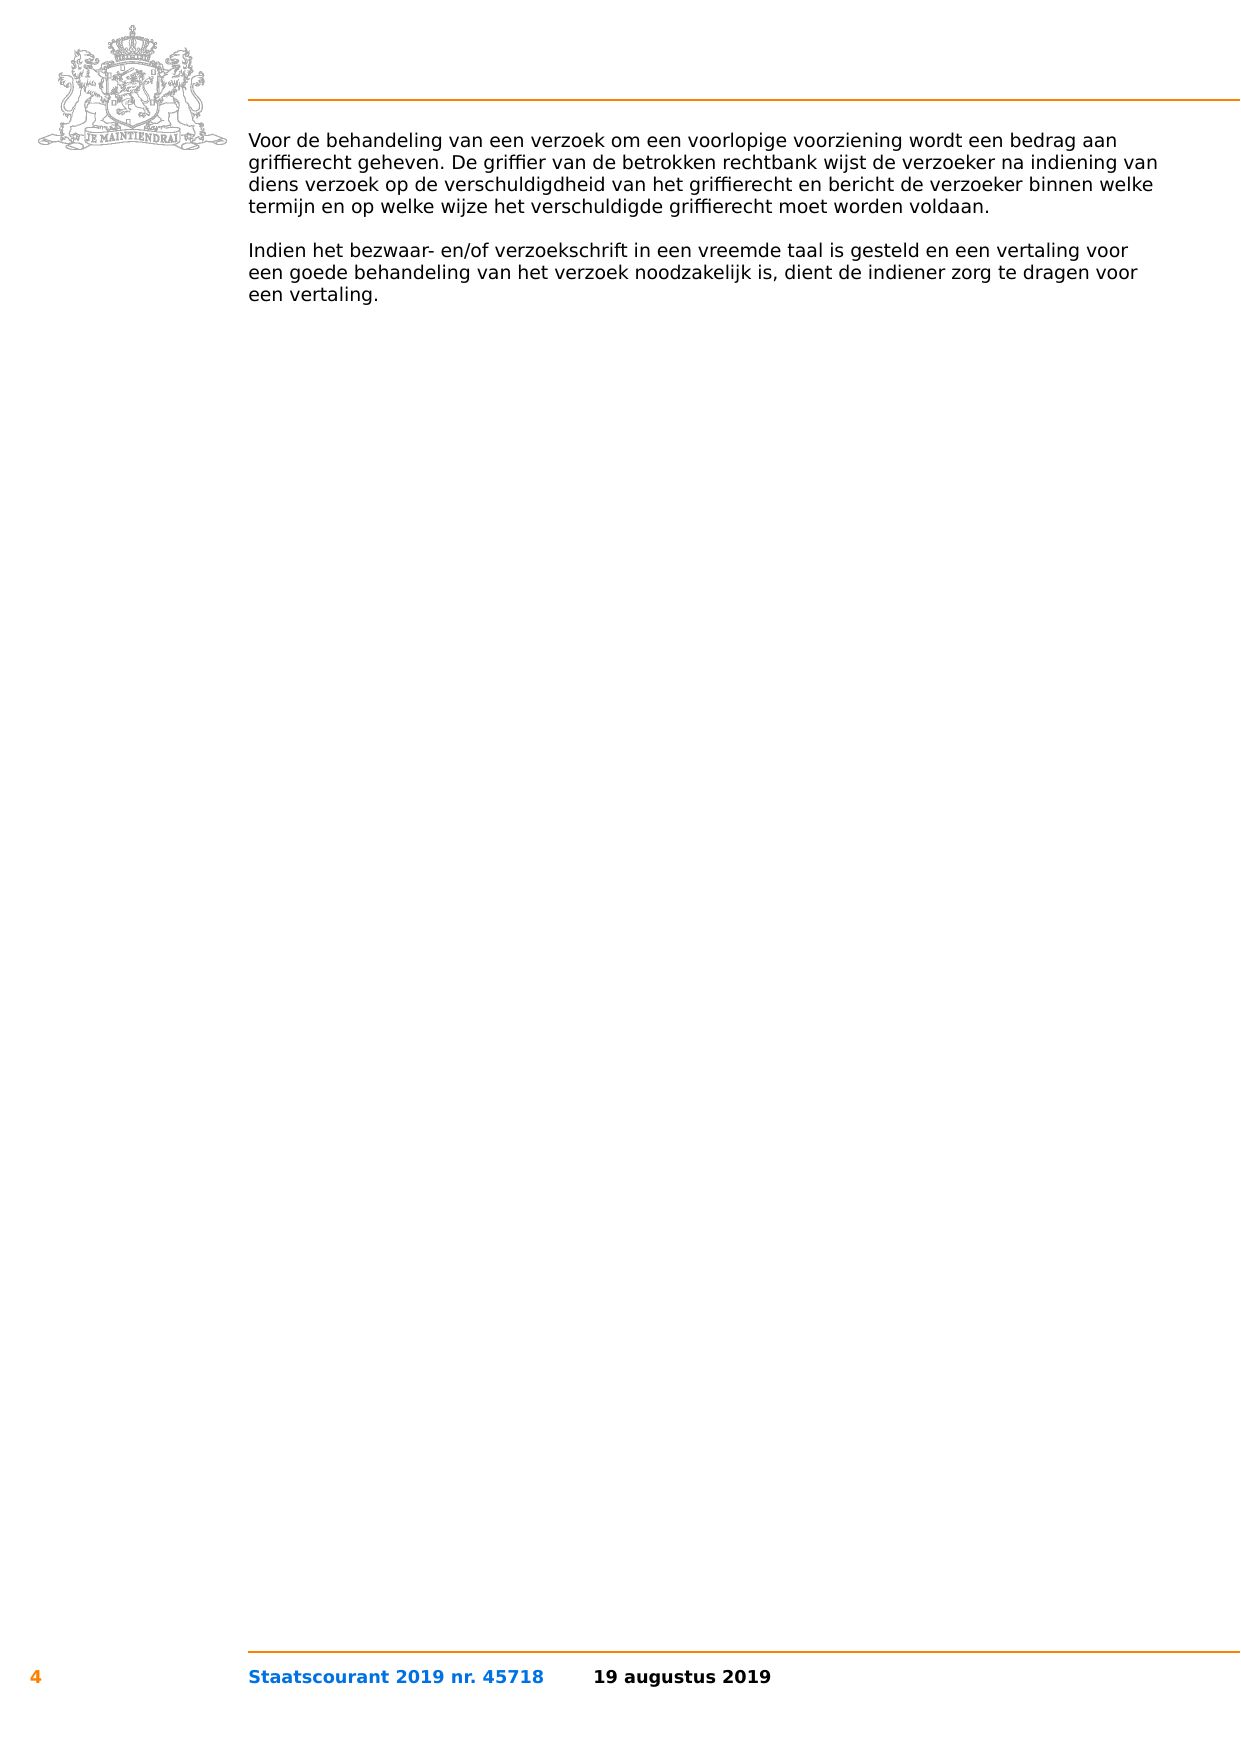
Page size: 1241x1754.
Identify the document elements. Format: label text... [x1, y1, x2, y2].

text Indien het bezwaar- en/of verzoekschrift in een vreemde taal is gesteld en een vertaling voor een goede behandeling van het verzoek noodzakelijk is, dient de indiener zorg te dragen voor een vertaling. [248, 240, 1163, 306]
text Voor de behandeling van een verzoek om een voorlopige voorziening wordt een bedrag aan griffierecht geheven. De griffier van de betrokken rechtbank wijst de verzoeker na indiening van diens verzoek op de verschuldigdheid van het griffierecht en bericht de verzoeker binnen welke termijn en op welke wijze het verschuldigde griffierecht moet worden voldaan. [248, 130, 1163, 218]
picture [38, 25, 227, 150]
